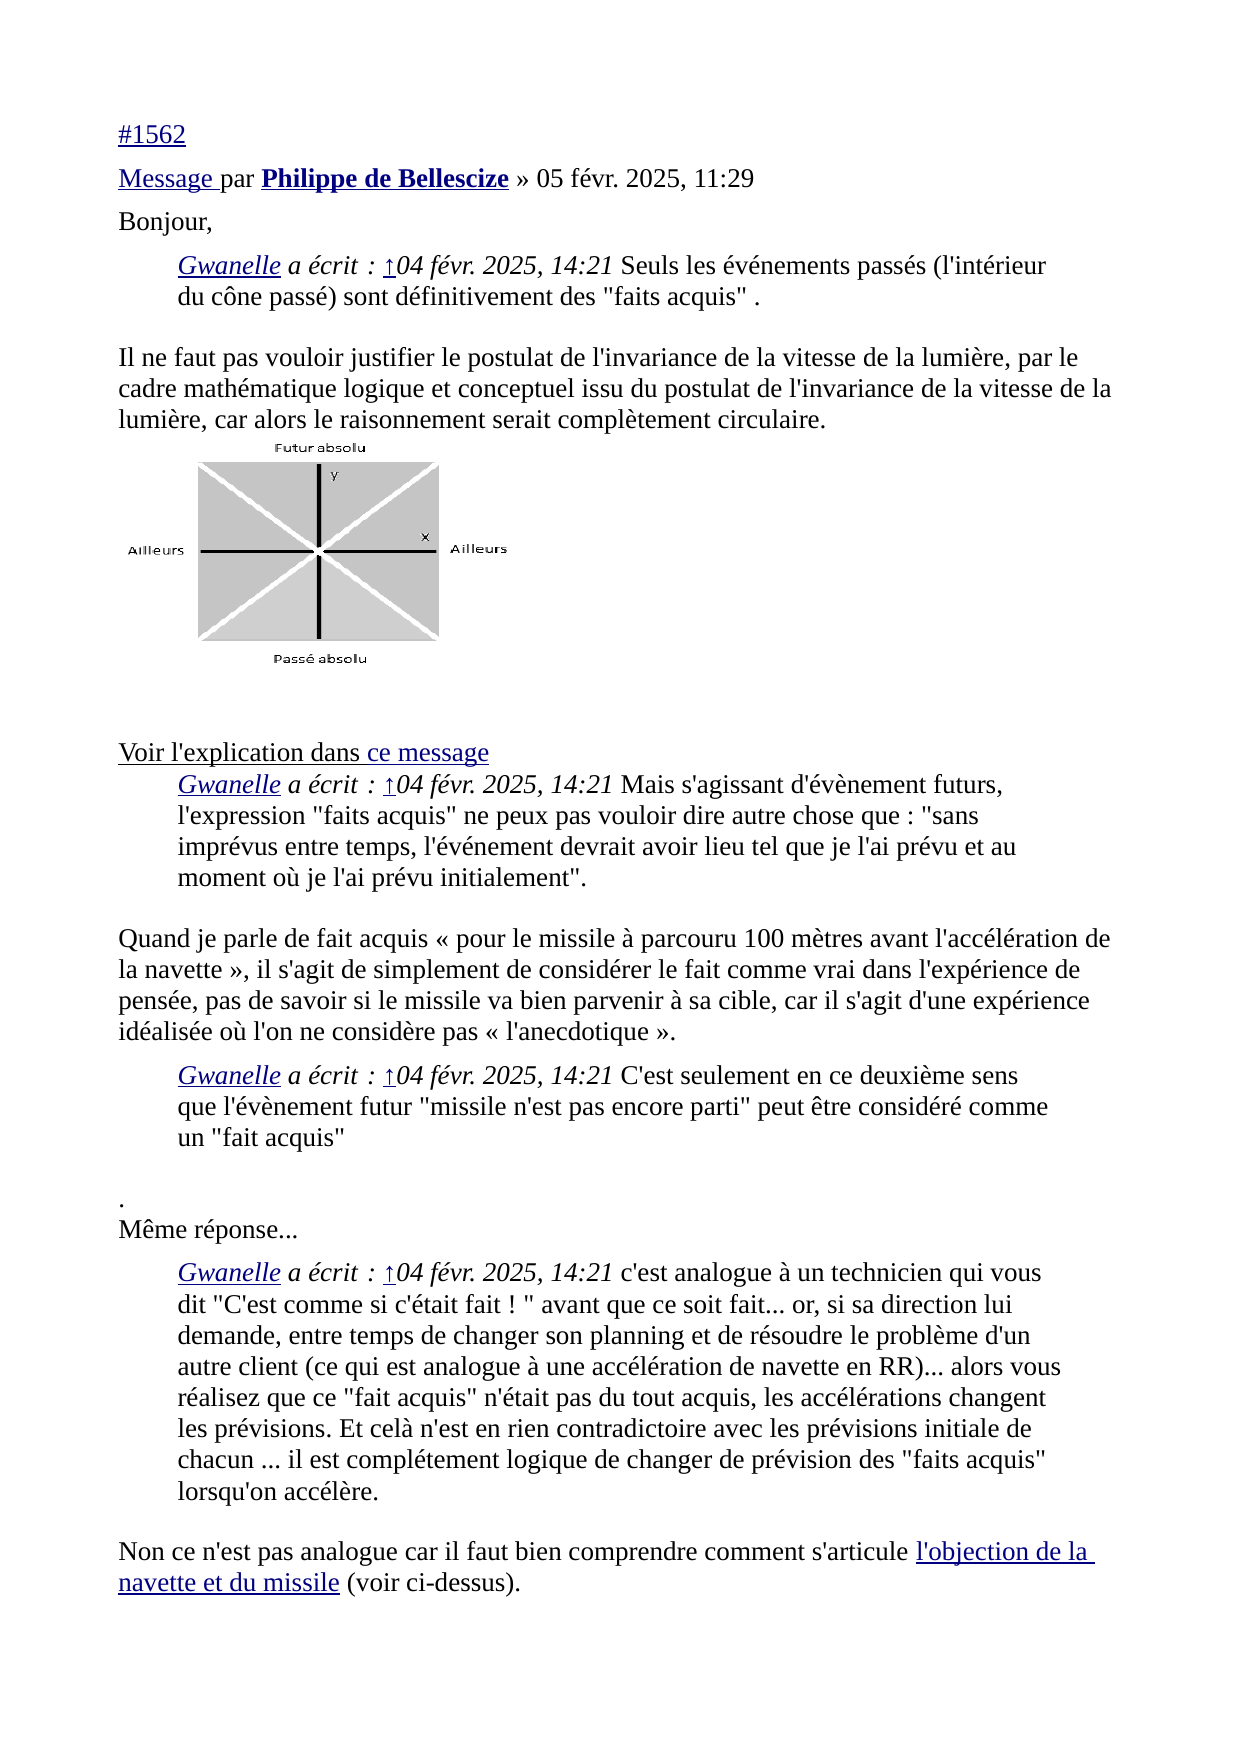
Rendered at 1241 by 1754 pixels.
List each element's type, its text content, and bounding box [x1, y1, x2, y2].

text . Même réponse... [118, 1182, 1122, 1244]
text Gwanelle a écrit : ↑04 févr. 2025, 14:21 Seuls les événements passés (l'intérieur du cône passé) sont définitivement des "faits acquis" . [177, 249, 1063, 311]
text Gwanelle a écrit : ↑04 févr. 2025, 14:21 c'est analogue à un technicien qui vous dit "C'est comme si c'était fait ! " avant que ce soit fait... or, si sa direction lui demande, entre temps de changer son planning et de résoudre le problème d'un autre client (ce qui est analogue à une accélération de navette en RR)... alors vous réalisez que ce "fait acquis" n'était pas du tout acquis, les accélérations changent les prévisions. Et celà n'est en rien contradictoire avec les prévisions initiale de chacun ... il est complétement logique de changer de prévision des "faits acquis" lorsqu'on accélère. [177, 1257, 1063, 1506]
text Bonjour, [118, 205, 1122, 237]
text Gwanelle a écrit : ↑04 févr. 2025, 14:21 Mais s'agissant d'évènement futurs, l'expression "faits acquis" ne peux pas vouloir dire autre chose que : "sans imprévus entre temps, l'événement devrait avoir lieu tel que je l'ai prévu et au moment où je l'ai prévu initialement". [177, 768, 1063, 892]
text Voir l'explication dans ce message [118, 737, 1122, 768]
text Quand je parle de fait acquis « pour le missile à parcouru 100 mètres avant l'accélération de la navette », il s'agit de simplement de considérer le fait comme vrai dans l'expérience de pensée, pas de savoir si le missile va bien parvenir à sa cible, car il s'agit d'une expérience idéalisée où l'on ne considère pas « l'anecdotique ». [118, 922, 1122, 1046]
text Non ce n'est pas analogue car il faut bien comprendre comment s'articule l'objection de la navette et du missile (voir ci-dessus). [118, 1535, 1122, 1629]
text #1562 [118, 118, 1122, 149]
text Il ne faut pas vouloir justifier le postulat de l'invariance de la vitesse de la lumière, par le cadre mathématique logique et conceptuel issu du postulat de l'invariance de la vitesse de la lumière, car alors le raisonnement serait complètement circulaire. [118, 341, 1122, 434]
picture [118, 434, 523, 675]
text Message par Philippe de Bellescize » 05 févr. 2025, 11:29 [118, 162, 1122, 193]
text Gwanelle a écrit : ↑04 févr. 2025, 14:21 C'est seulement en ce deuxième sens que l'évènement futur "missile n'est pas encore parti" peut être considéré comme un "fait acquis" [177, 1059, 1063, 1152]
